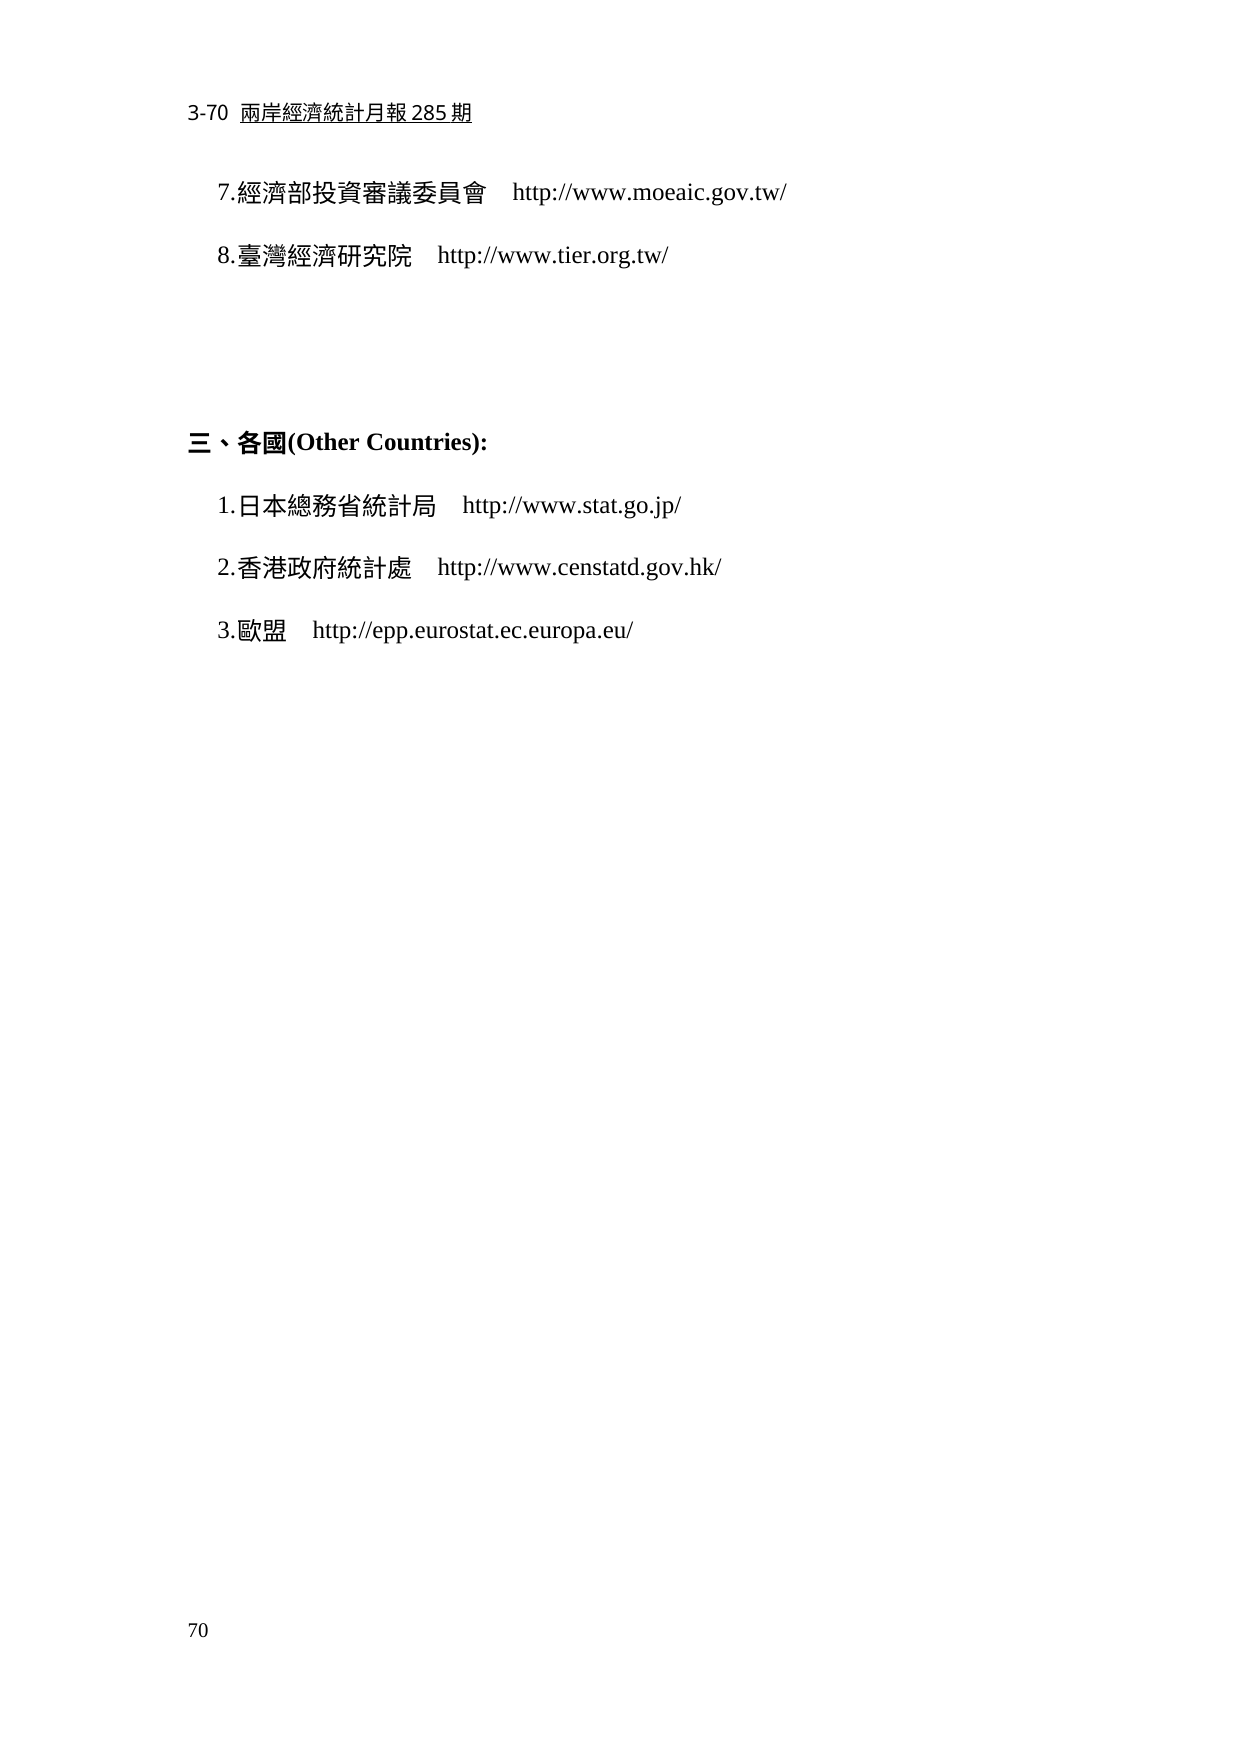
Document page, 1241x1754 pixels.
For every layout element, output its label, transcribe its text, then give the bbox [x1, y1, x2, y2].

text 8. 臺灣經濟研究院 http://www.tier.org.tw/ [187, 212, 1053, 275]
text 2. 香港政府統計處 http://www.censtatd.gov.hk/ [187, 525, 1053, 587]
text 3. 歐盟 http://epp.eurostat.ec.europa.eu/ [187, 587, 1053, 650]
text 三、各國(Other Countries): [187, 400, 1053, 462]
text 7. 經濟部投資審議委員會 http://www.moeaic.gov.tw/ [187, 150, 1053, 212]
text 1. 日本總務省統計局 http://www.stat.go.jp/ [187, 462, 1053, 525]
